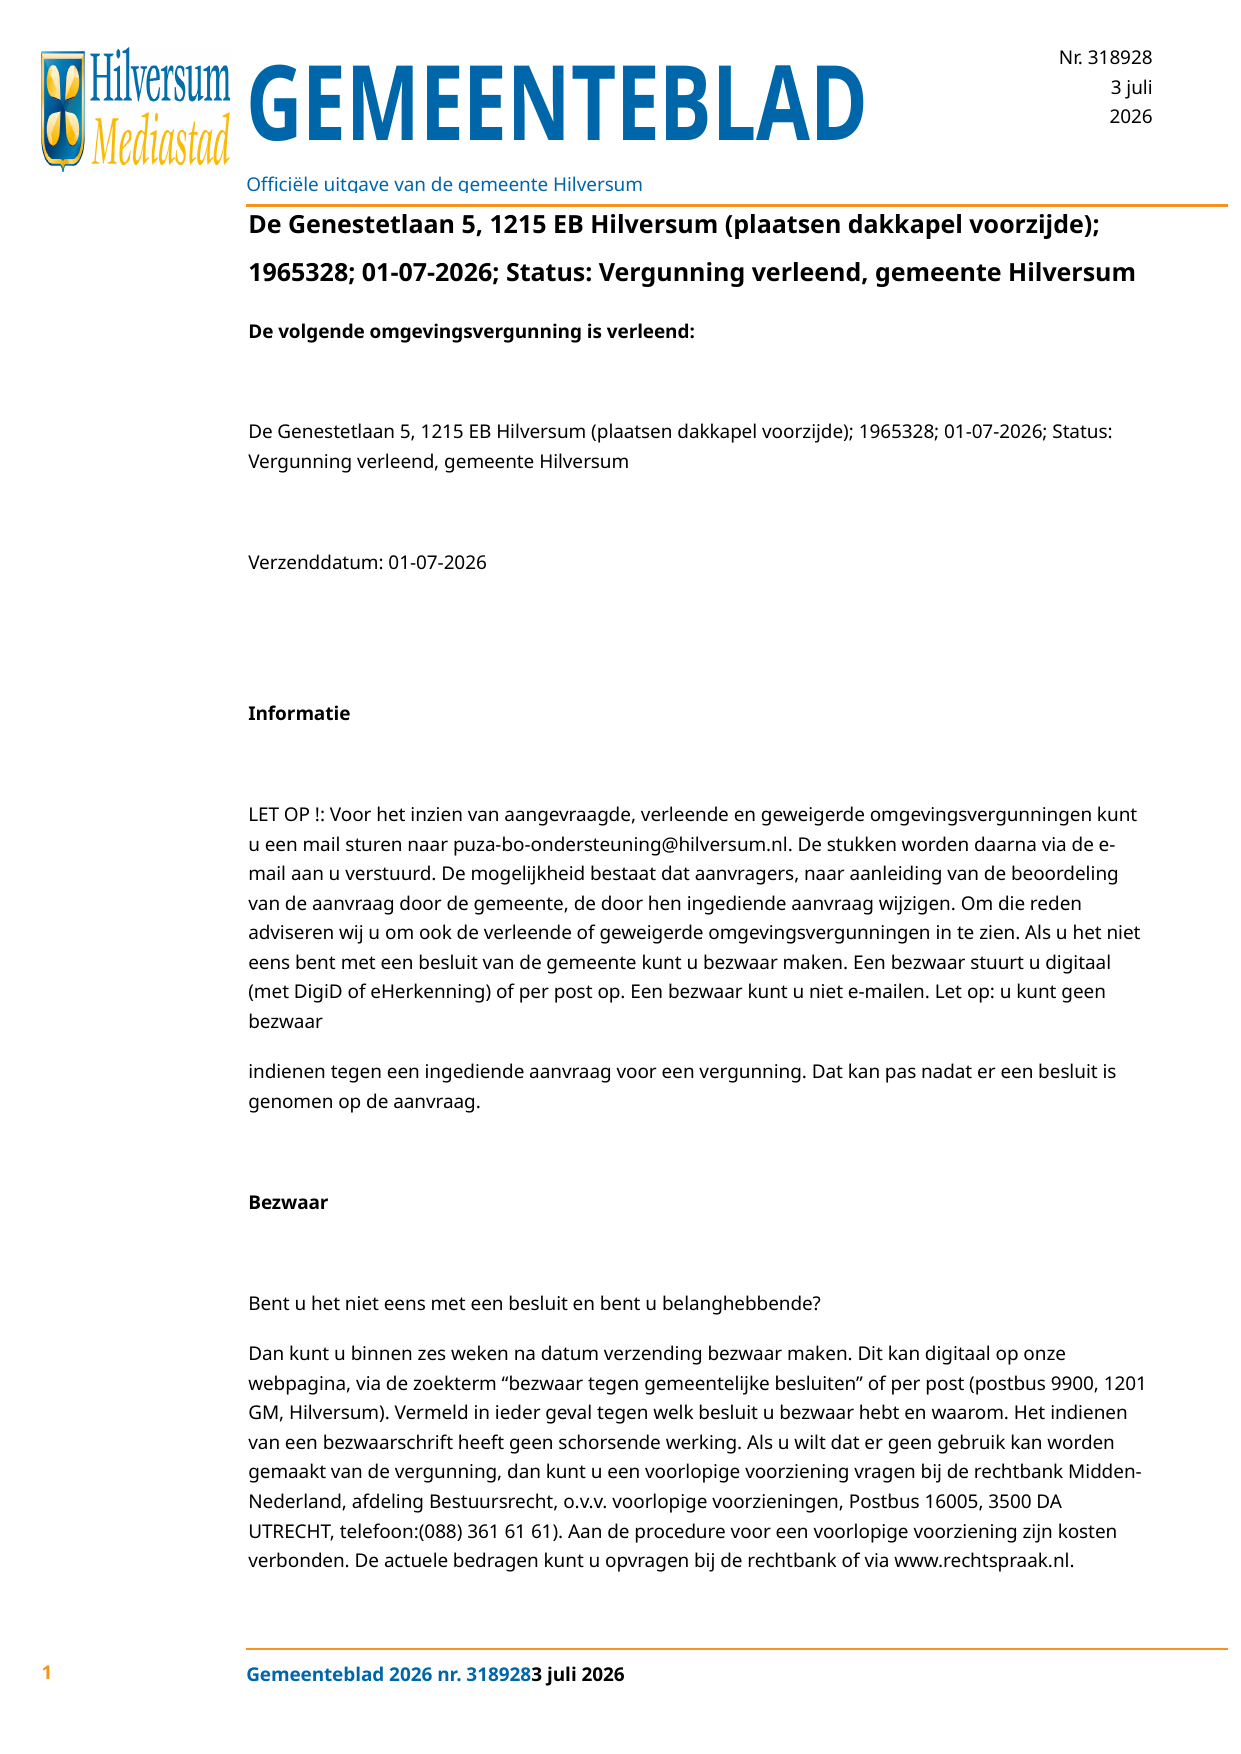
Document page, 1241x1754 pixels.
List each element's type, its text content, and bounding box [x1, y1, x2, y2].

text indienen tegen een ingediende aanvraag voor een vergunning. Dat kan pas nadat er een besluit is genomen op de aanvraag. [248, 1059, 1152, 1114]
text De volgende omgevingsvergunning is verleend: [248, 318, 1152, 344]
text Bezwaar [248, 1189, 1152, 1215]
text De Genestetlaan 5, 1215 EB Hilversum (plaatsen dakkapel voorzijde); 1965328; 01-07-2026; Status: Vergunning verleend, gemeente Hilversum [248, 207, 1152, 288]
text De Genestetlaan 5, 1215 EB Hilversum (plaatsen dakkapel voorzijde); 1965328; 01-07-2026; Status: Vergunning verleend, gemeente Hilversum [248, 419, 1152, 474]
picture [41, 47, 231, 172]
text Informatie [248, 700, 1152, 726]
text Dan kunt u binnen zes weken na datum verzending bezwaar maken. Dit kan digitaal op onze webpagina, via de zoekterm “bezwaar tegen gemeentelijke besluiten” of per post (postbus 9900, 1201 GM, Hilversum). Vermeld in ieder geval tegen welk besluit u bezwaar hebt en waarom. Het indienen van een bezwaarschrift heeft geen schorsende werking. Als u wilt dat er geen gebruik kan worden gemaakt van de vergunning, dan kunt u een voorlopige voorziening vragen bij de rechtbank Midden-Nederland, afdeling Bestuursrecht, o.v.v. voorlopige voorzieningen, Postbus 16005, 3500 DA UTRECHT, telefoon:(088) 361 61 61). Aan de procedure voor een voorlopige voorziening zijn kosten verbonden. De actuele bedragen kunt u opvragen bij de rechtbank of via www.rechtspraak.nl. [248, 1340, 1152, 1573]
text Bent u het niet eens met een besluit en bent u belanghebbende? [248, 1290, 1152, 1316]
text LET OP !: Voor het inzien van aangevraagde, verleende en geweigerde omgevingsvergunningen kunt u een mail sturen naar puza-bo-ondersteuning@hilversum.nl. De stukken worden daarna via de e-mail aan u verstuurd. De mogelijkheid bestaat dat aanvragers, naar aanleiding van de beoordeling van de aanvraag door de gemeente, de door hen ingediende aanvraag wijzigen. Om die reden adviseren wij u om ook de verleende of geweigerde omgevingsvergunningen in te zien. Als u het niet eens bent met een besluit van de gemeente kunt u bezwaar maken. Een bezwaar stuurt u digitaal (met DigiD of eHerkenning) of per post op. Een bezwaar kunt u niet e-mailen. Let op: u kunt geen bezwaar [248, 801, 1152, 1034]
text Verzenddatum: 01-07-2026 [248, 549, 1152, 575]
